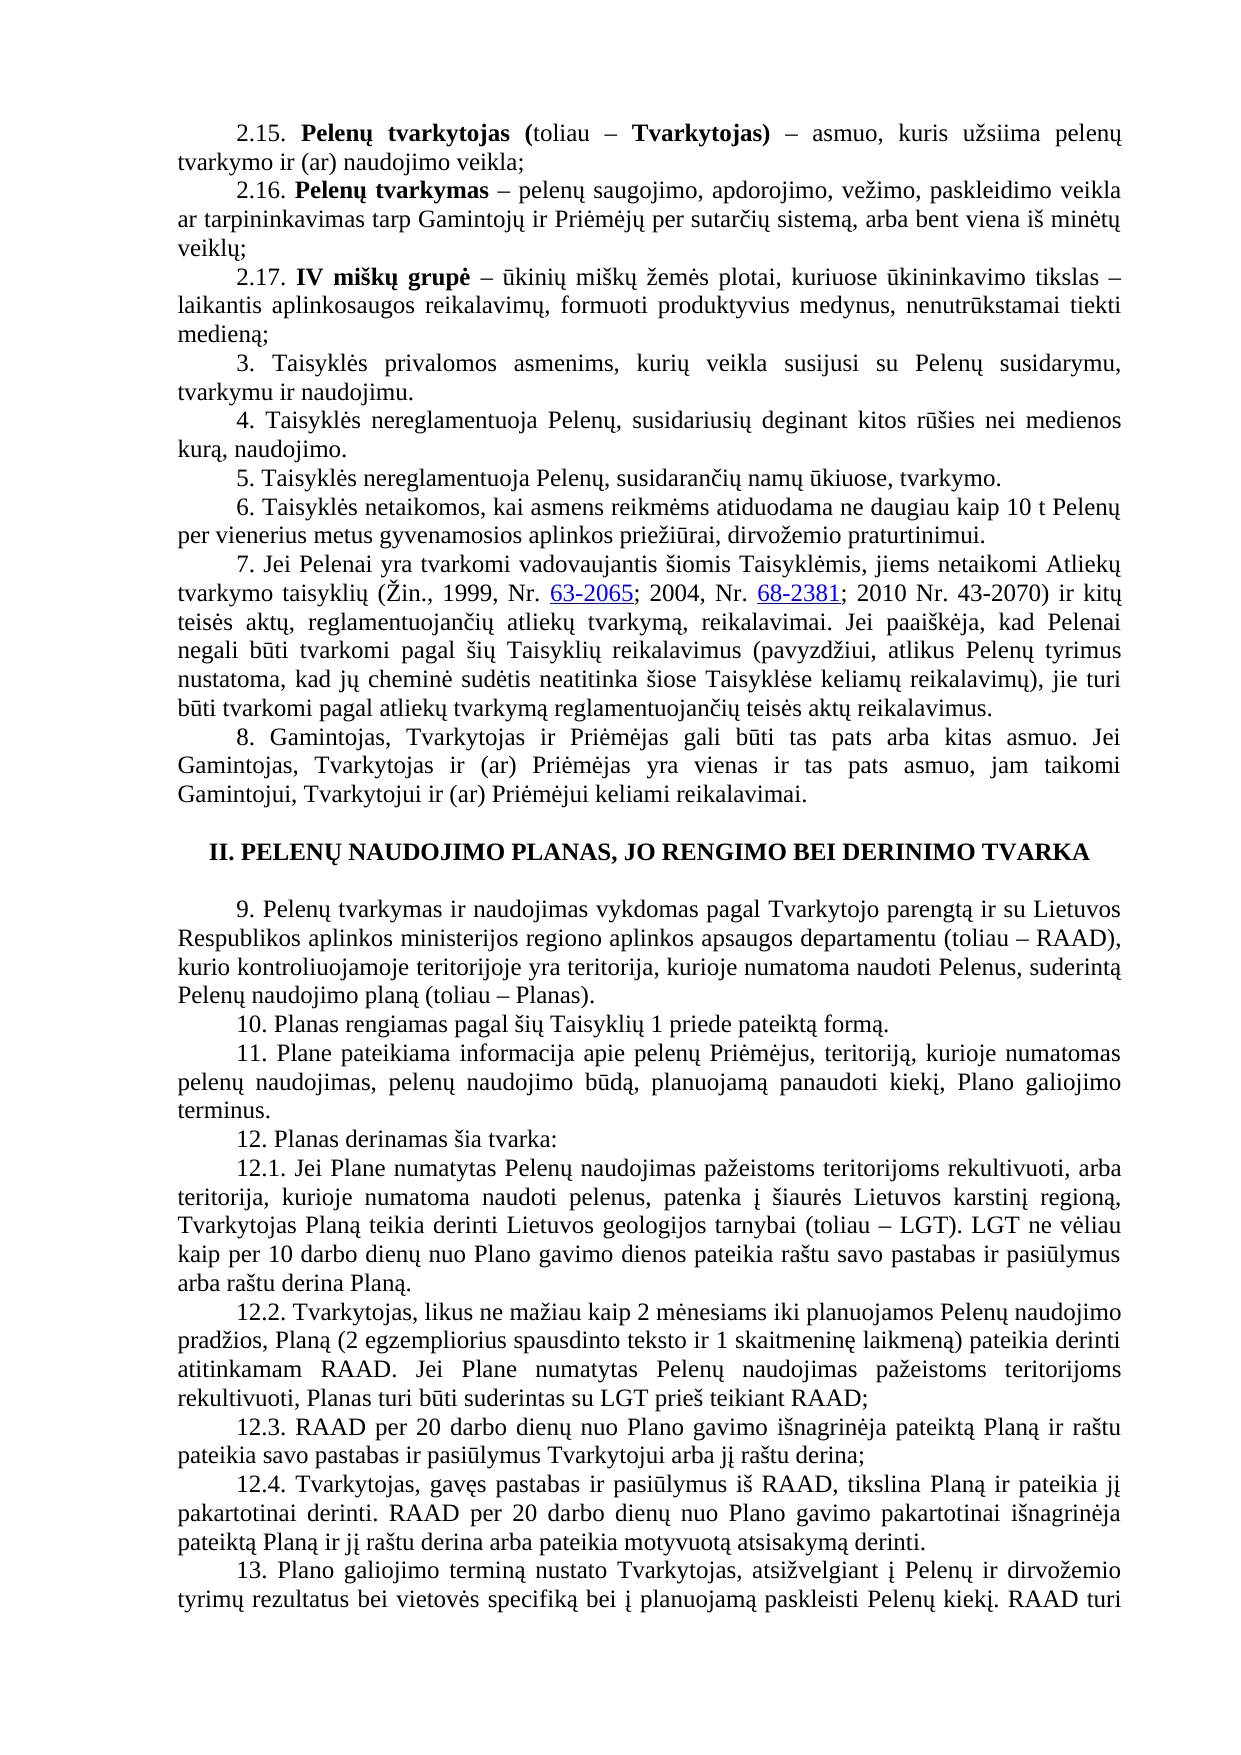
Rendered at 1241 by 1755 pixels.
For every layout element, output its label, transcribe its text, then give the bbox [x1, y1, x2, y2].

text 12.4. Tvarkytojas, gavęs pastabas ir pasiūlymus iš RAAD, tikslina Planą ir pateikia jį pakartotinai derinti. RAAD per 20 darbo dienų nuo Plano gavimo pakartotinai išnagrinėja pateiktą Planą ir jį raštu derina arba pateikia motyvuotą atsisakymą derinti. [177, 1469, 1122, 1556]
text 11. Plane pateikiama informacija apie pelenų Priėmėjus, teritoriją, kurioje numatomas pelenų naudojimas, pelenų naudojimo būdą, planuojamą panaudoti kiekį, Plano galiojimo terminus. [177, 1038, 1122, 1124]
text 7. Jei Pelenai yra tvarkomi vadovaujantis šiomis Taisyklėmis, jiems netaikomi Atliekų tvarkymo taisyklių (Žin., 1999, Nr. 63-2065; 2004, Nr. 68-2381; 2010 Nr. 43-2070) ir kitų teisės aktų, reglamentuojančių atliekų tvarkymą, reikalavimai. Jei paaiškėja, kad Pelenai negali būti tvarkomi pagal šių Taisyklių reikalavimus (pavyzdžiui, atlikus Pelenų tyrimus nustatoma, kad jų cheminė sudėtis neatitinka šiose Taisyklėse keliamų reikalavimų), jie turi būti tvarkomi pagal atliekų tvarkymą reglamentuojančių teisės aktų reikalavimus. [177, 549, 1122, 722]
text 6. Taisyklės netaikomos, kai asmens reikmėms atiduodama ne daugiau kaip 10 t Pelenų per vienerius metus gyvenamosios aplinkos priežiūrai, dirvožemio praturtinimui. [177, 492, 1122, 549]
text 8. Gamintojas, Tvarkytojas ir Priėmėjas gali būti tas pats arba kitas asmuo. Jei Gamintojas, Tvarkytojas ir (ar) Priėmėjas yra vienas ir tas pats asmuo, jam taikomi Gamintojui, Tvarkytojui ir (ar) Priėmėjui keliami reikalavimai. [177, 722, 1122, 808]
text 10. Planas rengiamas pagal šių Taisyklių 1 priede pateiktą formą. [177, 1009, 1122, 1038]
text 12.1. Jei Plane numatytas Pelenų naudojimas pažeistoms teritorijoms rekultivuoti, arba teritorija, kurioje numatoma naudoti pelenus, patenka į šiaurės Lietuvos karstinį regioną, Tvarkytojas Planą teikia derinti Lietuvos geologijos tarnybai (toliau – LGT). LGT ne vėliau kaip per 10 darbo dienų nuo Plano gavimo dienos pateikia raštu savo pastabas ir pasiūlymus arba raštu derina Planą. [177, 1153, 1122, 1297]
text 12.3. RAAD per 20 darbo dienų nuo Plano gavimo išnagrinėja pateiktą Planą ir raštu pateikia savo pastabas ir pasiūlymus Tvarkytojui arba jį raštu derina; [177, 1412, 1122, 1469]
text 3. Taisyklės privalomos asmenims, kurių veikla susijusi su Pelenų susidarymu, tvarkymu ir naudojimu. [177, 348, 1122, 406]
text 4. Taisyklės nereglamentuoja Pelenų, susidariusių deginant kitos rūšies nei medienos kurą, naudojimo. [177, 406, 1122, 463]
text 9. Pelenų tvarkymas ir naudojimas vykdomas pagal Tvarkytojo parengtą ir su Lietuvos Respublikos aplinkos ministerijos regiono aplinkos apsaugos departamentu (toliau – RAAD), kurio kontroliuojamoje teritorijoje yra teritorija, kurioje numatoma naudoti Pelenus, suderintą Pelenų naudojimo planą (toliau – Planas). [177, 894, 1122, 1009]
text 2.15. pelenų tvarkytojas (toliau – Tvarkytojas) – asmuo, kuris užsiima pelenų tvarkymo ir (ar) naudojimo veikla; [177, 118, 1122, 176]
text 2.16. pelenų tvarkymas – pelenų saugojimo, apdorojimo, vežimo, paskleidimo veikla ar tarpininkavimas tarp Gamintojų ir Priėmėjų per sutarčių sistemą, arba bent viena iš minėtų veiklų; [177, 176, 1122, 262]
text 5. Taisyklės nereglamentuoja Pelenų, susidarančių namų ūkiuose, tvarkymo. [177, 463, 1122, 492]
text 2.17. IV miškų grupė – ūkinių miškų žemės plotai, kuriuose ūkininkavimo tikslas – laikantis aplinkosaugos reikalavimų, formuoti produktyvius medynus, nenutrūkstamai tiekti medieną; [177, 262, 1122, 348]
text 13. Plano galiojimo terminą nustato Tvarkytojas, atsižvelgiant į Pelenų ir dirvožemio tyrimų rezultatus bei vietovės specifiką bei į planuojamą paskleisti Pelenų kiekį. RAAD turi [177, 1556, 1122, 1613]
text 12. Planas derinamas šia tvarka: [177, 1124, 1122, 1153]
text 12.2. Tvarkytojas, likus ne mažiau kaip 2 mėnesiams iki planuojamos Pelenų naudojimo pradžios, Planą (2 egzempliorius spausdinto teksto ir 1 skaitmeninę laikmeną) pateikia derinti atitinkamam RAAD. Jei Plane numatytas Pelenų naudojimas pažeistoms teritorijoms rekultivuoti, Planas turi būti suderintas su LGT prieš teikiant RAAD; [177, 1297, 1122, 1412]
text II. pelenų naudojimo planas, JO RENGIMO BEI DERINIMO TVARKA [177, 837, 1122, 866]
